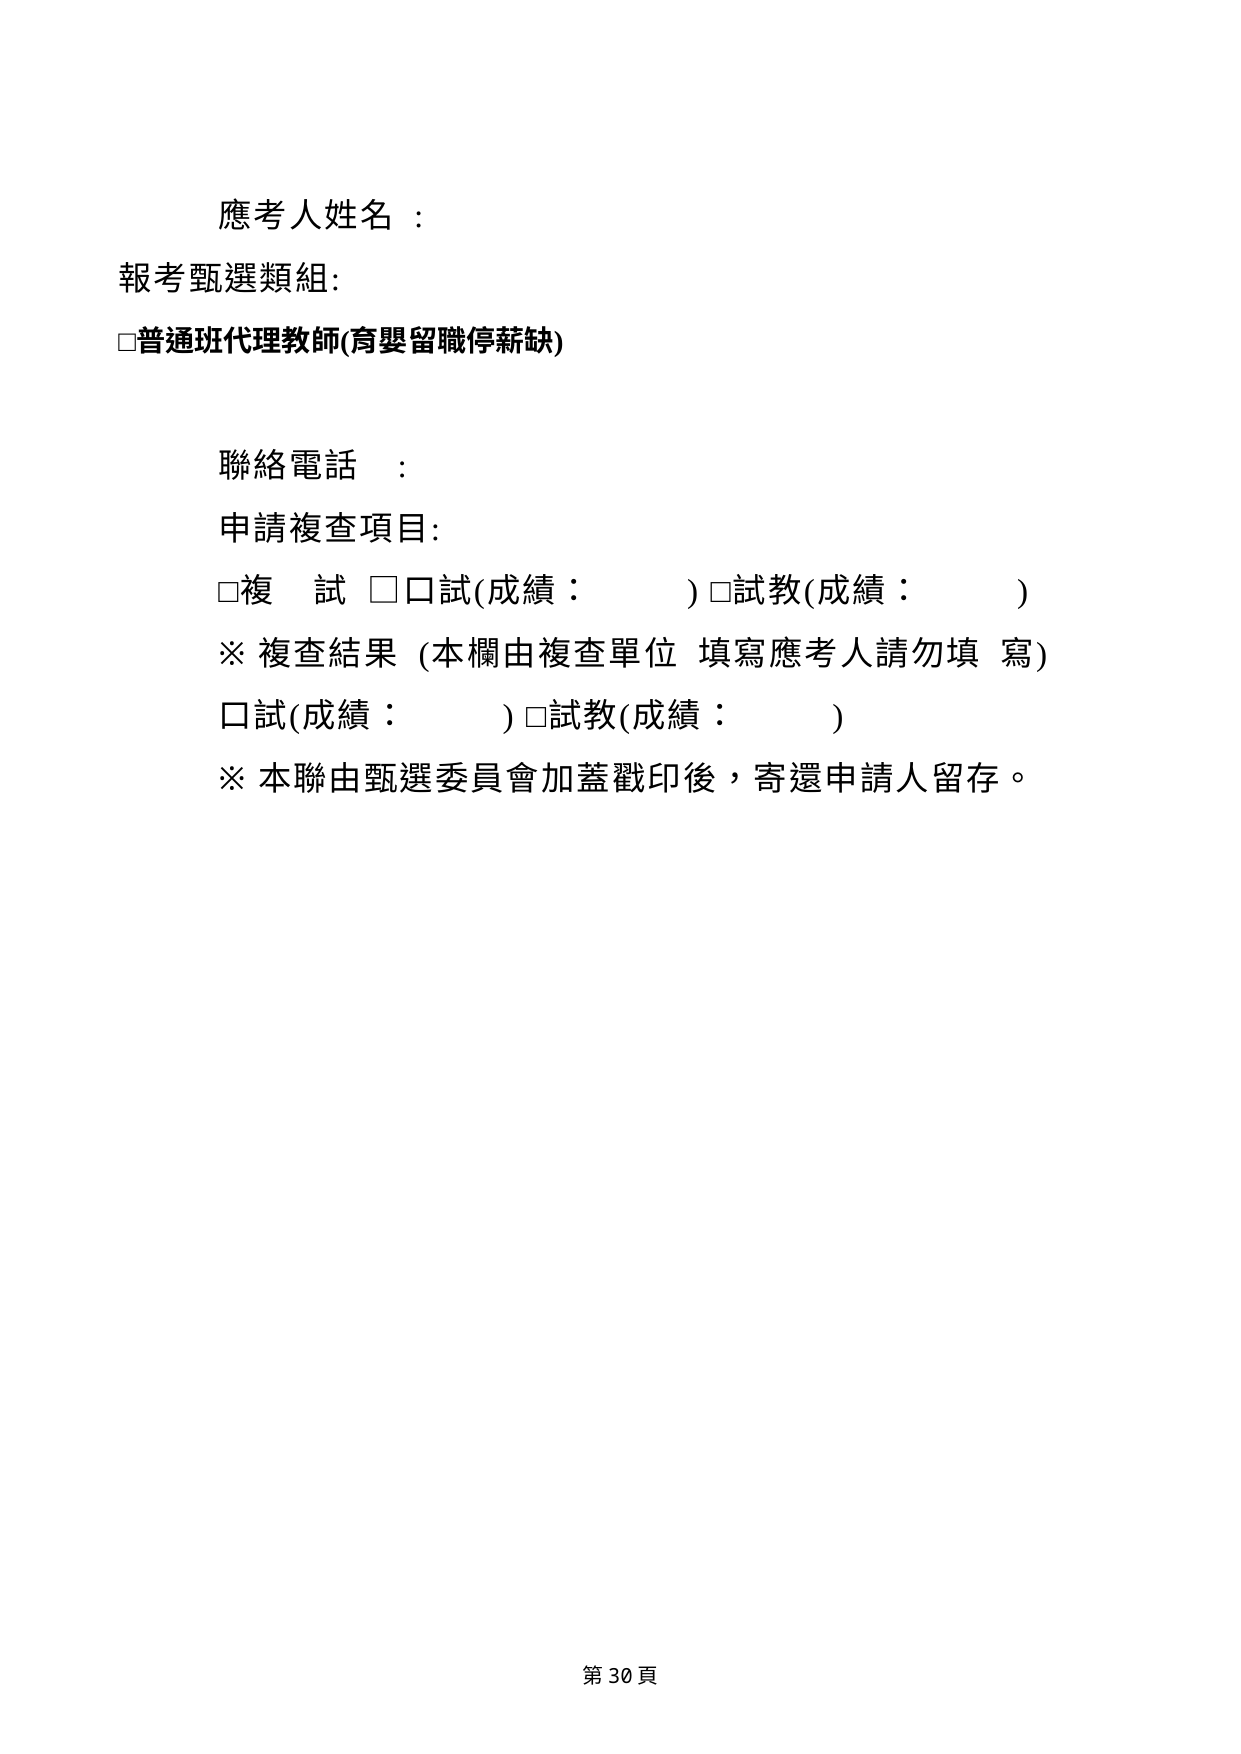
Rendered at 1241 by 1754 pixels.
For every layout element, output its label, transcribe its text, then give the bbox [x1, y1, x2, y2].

text □普通班代理教師(育嬰留職停薪缺) [118, 297, 1122, 359]
text 應考人姓名 : [218, 172, 1122, 234]
text ※ 複查結果 (本欄由複查單位 填寫應考人請勿填 寫) [218, 609, 1122, 672]
text ※ 本聯由甄選委員會加蓋戳印後，寄還申請人留存。 [218, 734, 1122, 797]
text 申請複查項目: [218, 484, 1122, 547]
text 聯絡電話 : [218, 422, 1122, 484]
text □複 試 □口試(成績： ) □試教(成績： ) [218, 547, 1122, 609]
text 報考甄選類組: [118, 234, 1122, 297]
text 口試(成績： ) □試教(成績： ) [218, 672, 1122, 734]
